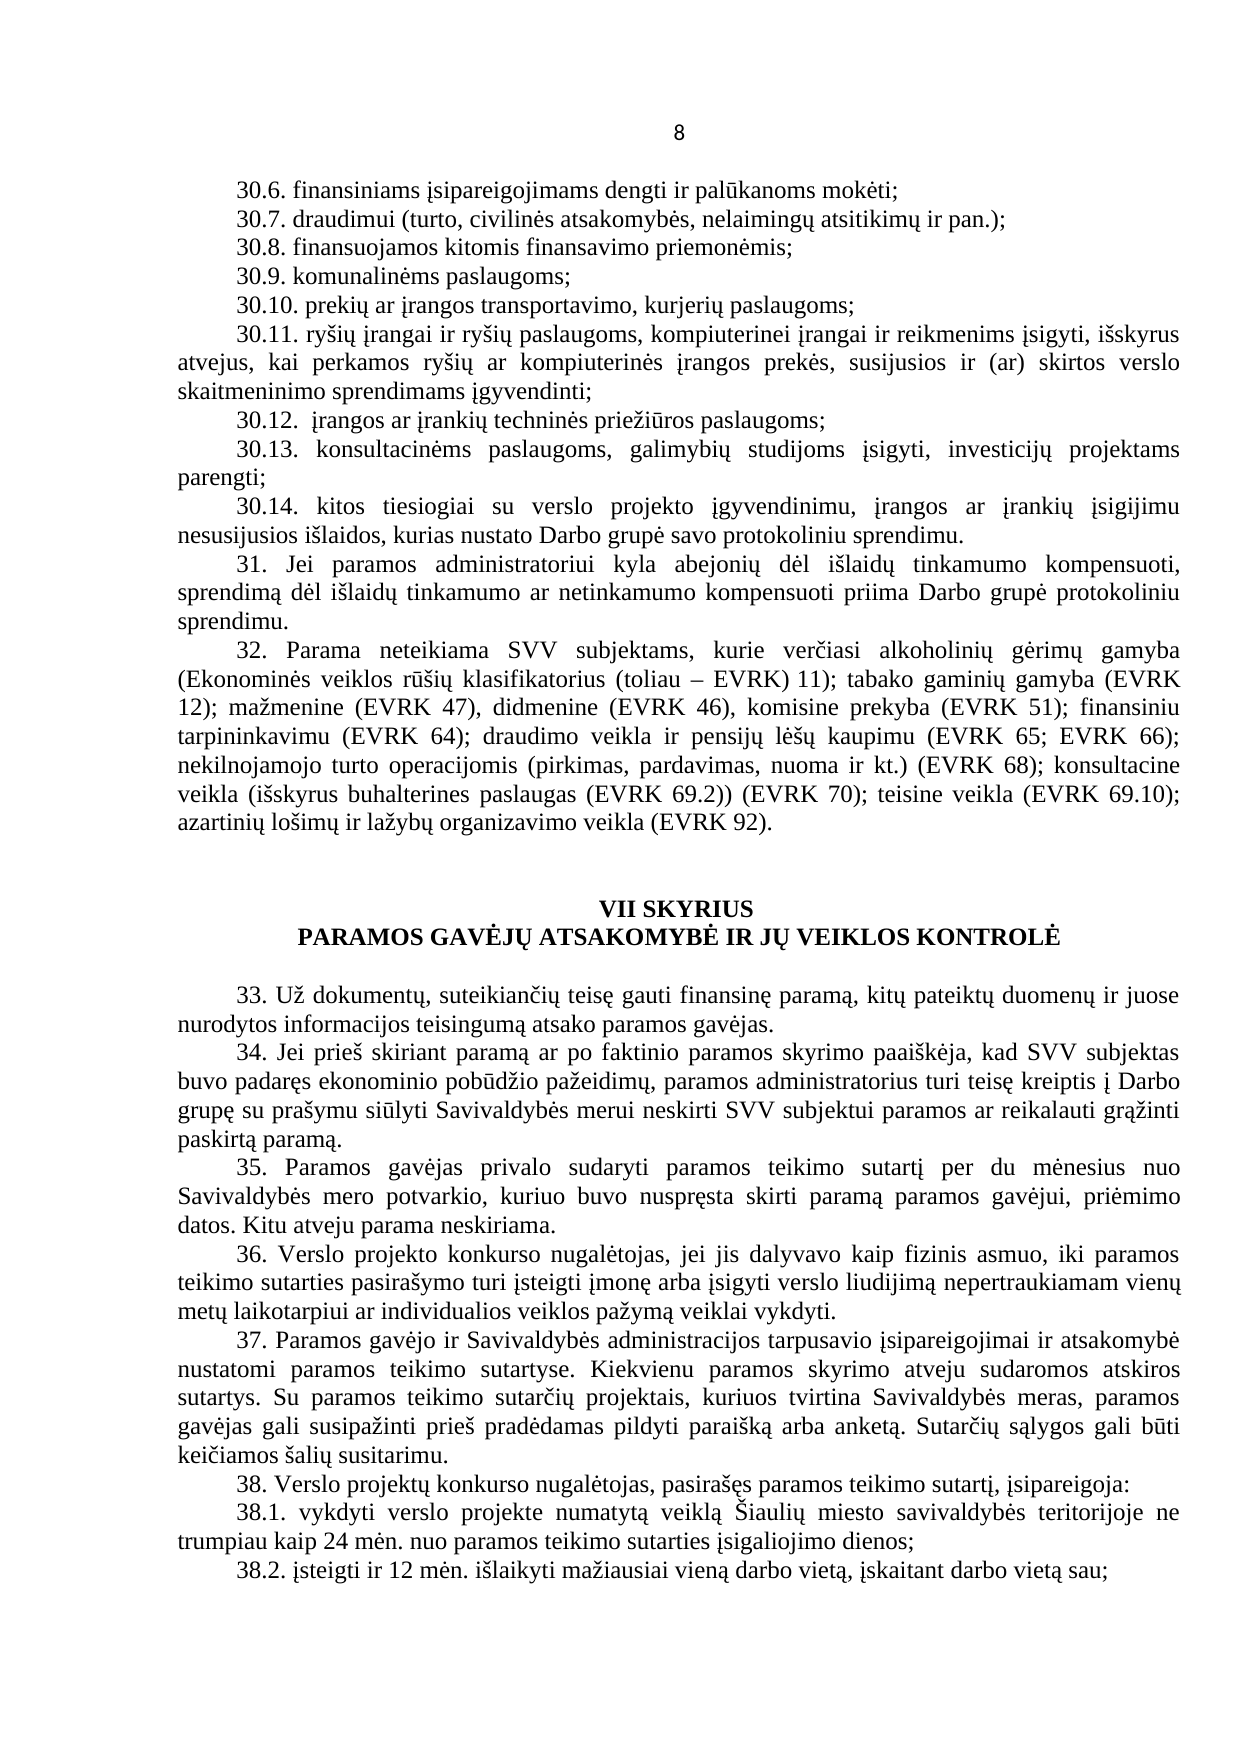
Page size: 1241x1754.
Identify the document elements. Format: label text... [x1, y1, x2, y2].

text 30.11. ryšių įrangai ir ryšių paslaugoms, kompiuterinei įrangai ir reikmenims įsigyti, išskyrus atvejus, kai perkamos ryšių ar kompiuterinės įrangos prekės, susijusios ir (ar) skirtos verslo skaitmeninimo sprendimams įgyvendinti; [177, 319, 1181, 405]
text 34. Jei prieš skiriant paramą ar po faktinio paramos skyrimo paaiškėja, kad SVV subjektas buvo padaręs ekonominio pobūdžio pažeidimų, paramos administratorius turi teisę kreiptis į Darbo grupę su prašymu siūlyti Savivaldybės merui neskirti SVV subjektui paramos ar reikalauti grąžinti paskirtą paramą. [177, 1037, 1181, 1152]
text 36. Verslo projekto konkurso nugalėtojas, jei jis dalyvavo kaip fizinis asmuo, iki paramos teikimo sutarties pasirašymo turi įsteigti įmonę arba įsigyti verslo liudijimą nepertraukiamam vienų metų laikotarpiui ar individualios veiklos pažymą veiklai vykdyti. [177, 1239, 1181, 1325]
text 30.9. komunalinėms paslaugoms; [177, 261, 1181, 290]
text 32. Parama neteikiama SVV subjektams, kurie verčiasi alkoholinių gėrimų gamyba (Ekonominės veiklos rūšių klasifikatorius (toliau – EVRK) 11); tabako gaminių gamyba (EVRK 12); mažmenine (EVRK 47), didmenine (EVRK 46), komisine prekyba (EVRK 51); finansiniu tarpininkavimu (EVRK 64); draudimo veikla ir pensijų lėšų kaupimu (EVRK 65; EVRK 66); nekilnojamojo turto operacijomis (pirkimas, pardavimas, nuoma ir kt.) (EVRK 68); konsultacine veikla (išskyrus buhalterines paslaugas (EVRK 69.2)) (EVRK 70); teisine veikla (EVRK 69.10); azartinių lošimų ir lažybų organizavimo veikla (EVRK 92). [177, 635, 1181, 836]
text 33. Už dokumentų, suteikiančių teisę gauti finansinę paramą, kitų pateiktų duomenų ir juose nurodytos informacijos teisingumą atsako paramos gavėjas. [177, 980, 1181, 1037]
text 35. Paramos gavėjas privalo sudaryti paramos teikimo sutartį per du mėnesius nuo Savivaldybės mero potvarkio, kuriuo buvo nuspręsta skirti paramą paramos gavėjui, priėmimo datos. Kitu atveju parama neskiriama. [177, 1152, 1181, 1239]
text PARAMOS GAVĖJŲ ATSAKOMYBĖ IR JŲ VEIKLOS KONTROLĖ [177, 922, 1181, 951]
text 30.12. įrangos ar įrankių techninės priežiūros paslaugoms; [177, 405, 1181, 434]
text 38.1. vykdyti verslo projekte numatytą veiklą Šiaulių miesto savivaldybės teritorijoje ne trumpiau kaip 24 mėn. nuo paramos teikimo sutarties įsigaliojimo dienos; [177, 1497, 1181, 1555]
text 30.6. finansiniams įsipareigojimams dengti ir palūkanoms mokėti; [177, 175, 1181, 204]
text 38. Verslo projektų konkurso nugalėtojas, pasirašęs paramos teikimo sutartį, įsipareigoja: [177, 1469, 1181, 1497]
text 30.14. kitos tiesiogiai su verslo projekto įgyvendinimu, įrangos ar įrankių įsigijimu nesusijusios išlaidos, kurias nustato Darbo grupė savo protokoliniu sprendimu. [177, 491, 1181, 549]
text VII SKYRIUS [177, 894, 1181, 922]
text 30.13. konsultacinėms paslaugoms, galimybių studijoms įsigyti, investicijų projektams parengti; [177, 434, 1181, 491]
text 38.2. įsteigti ir 12 mėn. išlaikyti mažiausiai vieną darbo vietą, įskaitant darbo vietą sau; [177, 1555, 1181, 1584]
text 37. Paramos gavėjo ir Savivaldybės administracijos tarpusavio įsipareigojimai ir atsakomybė nustatomi paramos teikimo sutartyse. Kiekvienu paramos skyrimo atveju sudaromos atskiros sutartys. Su paramos teikimo sutarčių projektais, kuriuos tvirtina Savivaldybės meras, paramos gavėjas gali susipažinti prieš pradėdamas pildyti paraišką arba anketą. Sutarčių sąlygos gali būti keičiamos šalių susitarimu. [177, 1325, 1181, 1469]
text 30.8. finansuojamos kitomis finansavimo priemonėmis; [177, 232, 1181, 261]
text 31. Jei paramos administratoriui kyla abejonių dėl išlaidų tinkamumo kompensuoti, sprendimą dėl išlaidų tinkamumo ar netinkamumo kompensuoti priima Darbo grupė protokoliniu sprendimu. [177, 549, 1181, 635]
text 30.10. prekių ar įrangos transportavimo, kurjerių paslaugoms; [177, 290, 1181, 319]
text 30.7. draudimui (turto, civilinės atsakomybės, nelaimingų atsitikimų ir pan.); [177, 204, 1181, 232]
